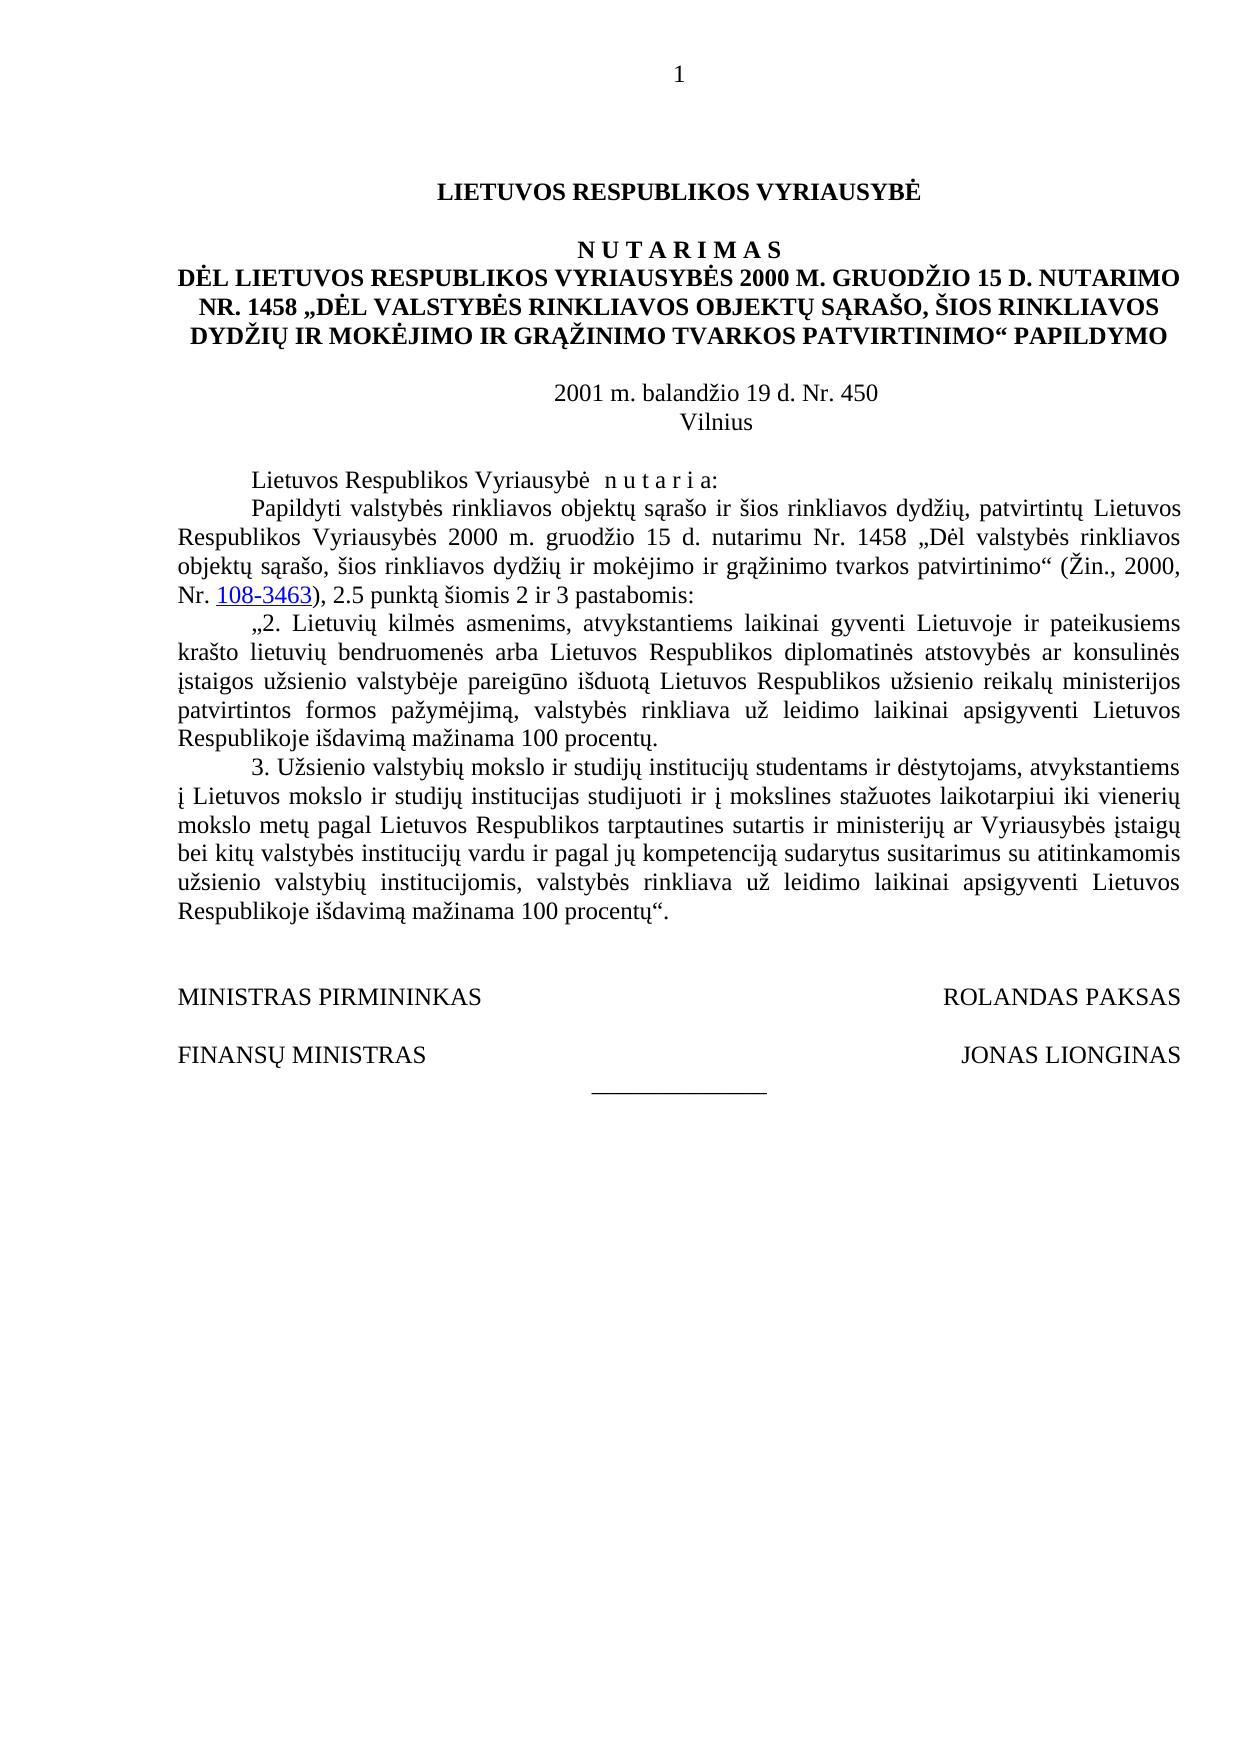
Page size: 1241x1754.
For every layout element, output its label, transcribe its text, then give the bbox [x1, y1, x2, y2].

text ______________ [177, 1068, 1181, 1097]
text „2. Lietuvių kilmės asmenims, atvykstantiems laikinai gyventi Lietuvoje ir pateikusiems krašto lietuvių bendruomenės arba Lietuvos Respublikos diplomatinės atstovybės ar konsulinės įstaigos užsienio valstybėje pareigūno išduotą Lietuvos Respublikos užsienio reikalų ministerijos patvirtintos formos pažymėjimą, valstybės rinkliava už leidimo laikinai apsigyventi Lietuvos Respublikoje išdavimą mažinama 100 procentų. [177, 608, 1181, 752]
text Papildyti valstybės rinkliavos objektų sąrašo ir šios rinkliavos dydžių, patvirtintų Lietuvos Respublikos Vyriausybės 2000 m. gruodžio 15 d. nutarimu Nr. 1458 „Dėl valstybės rinkliavos objektų sąrašo, šios rinkliavos dydžių ir mokėjimo ir grąžinimo tvarkos patvirtinimo“ (Žin., 2000, Nr. 108-3463), 2.5 punktą šiomis 2 ir 3 pastabomis: [177, 493, 1181, 608]
text Vilnius [177, 407, 1181, 436]
text 3. Užsienio valstybių mokslo ir studijų institucijų studentams ir dėstytojams, atvykstantiems į Lietuvos mokslo ir studijų institucijas studijuoti ir į mokslines stažuotes laikotarpiui iki vienerių mokslo metų pagal Lietuvos Respublikos tarptautines sutartis ir ministerijų ar Vyriausybės įstaigų bei kitų valstybės institucijų vardu ir pagal jų kompetenciją sudarytus susitarimus su atitinkamomis užsienio valstybių institucijomis, valstybės rinkliava už leidimo laikinai apsigyventi Lietuvos Respublikoje išdavimą mažinama 100 procentų“. [177, 752, 1181, 925]
text Lietuvos Respublikos Vyriausybė nutaria: [177, 465, 1181, 493]
text MINISTRAS PIRMININKAS ROLANDAS PAKSAS [177, 982, 1181, 1011]
text LIETUVOS RESPUBLIKOS VYRIAUSYBĖ [177, 177, 1181, 206]
text FINANSŲ MINISTRAS JONAS LIONGINAS [177, 1040, 1181, 1068]
text 2001 m. balandžio 19 d. Nr. 450 [177, 378, 1181, 407]
text N U T A R I M A S [177, 235, 1181, 263]
text DĖL LIETUVOS RESPUBLIKOS VYRIAUSYBĖS 2000 M. GRUODŽIO 15 D. NUTARIMO NR. 1458 „DĖL VALSTYBĖS RINKLIAVOS OBJEKTŲ SĄRAŠO, ŠIOS RINKLIAVOS DYDŽIŲ IR MOKĖJIMO IR GRĄŽINIMO TVARKOS PATVIRTINIMO“ PAPILDYMO [177, 263, 1181, 350]
